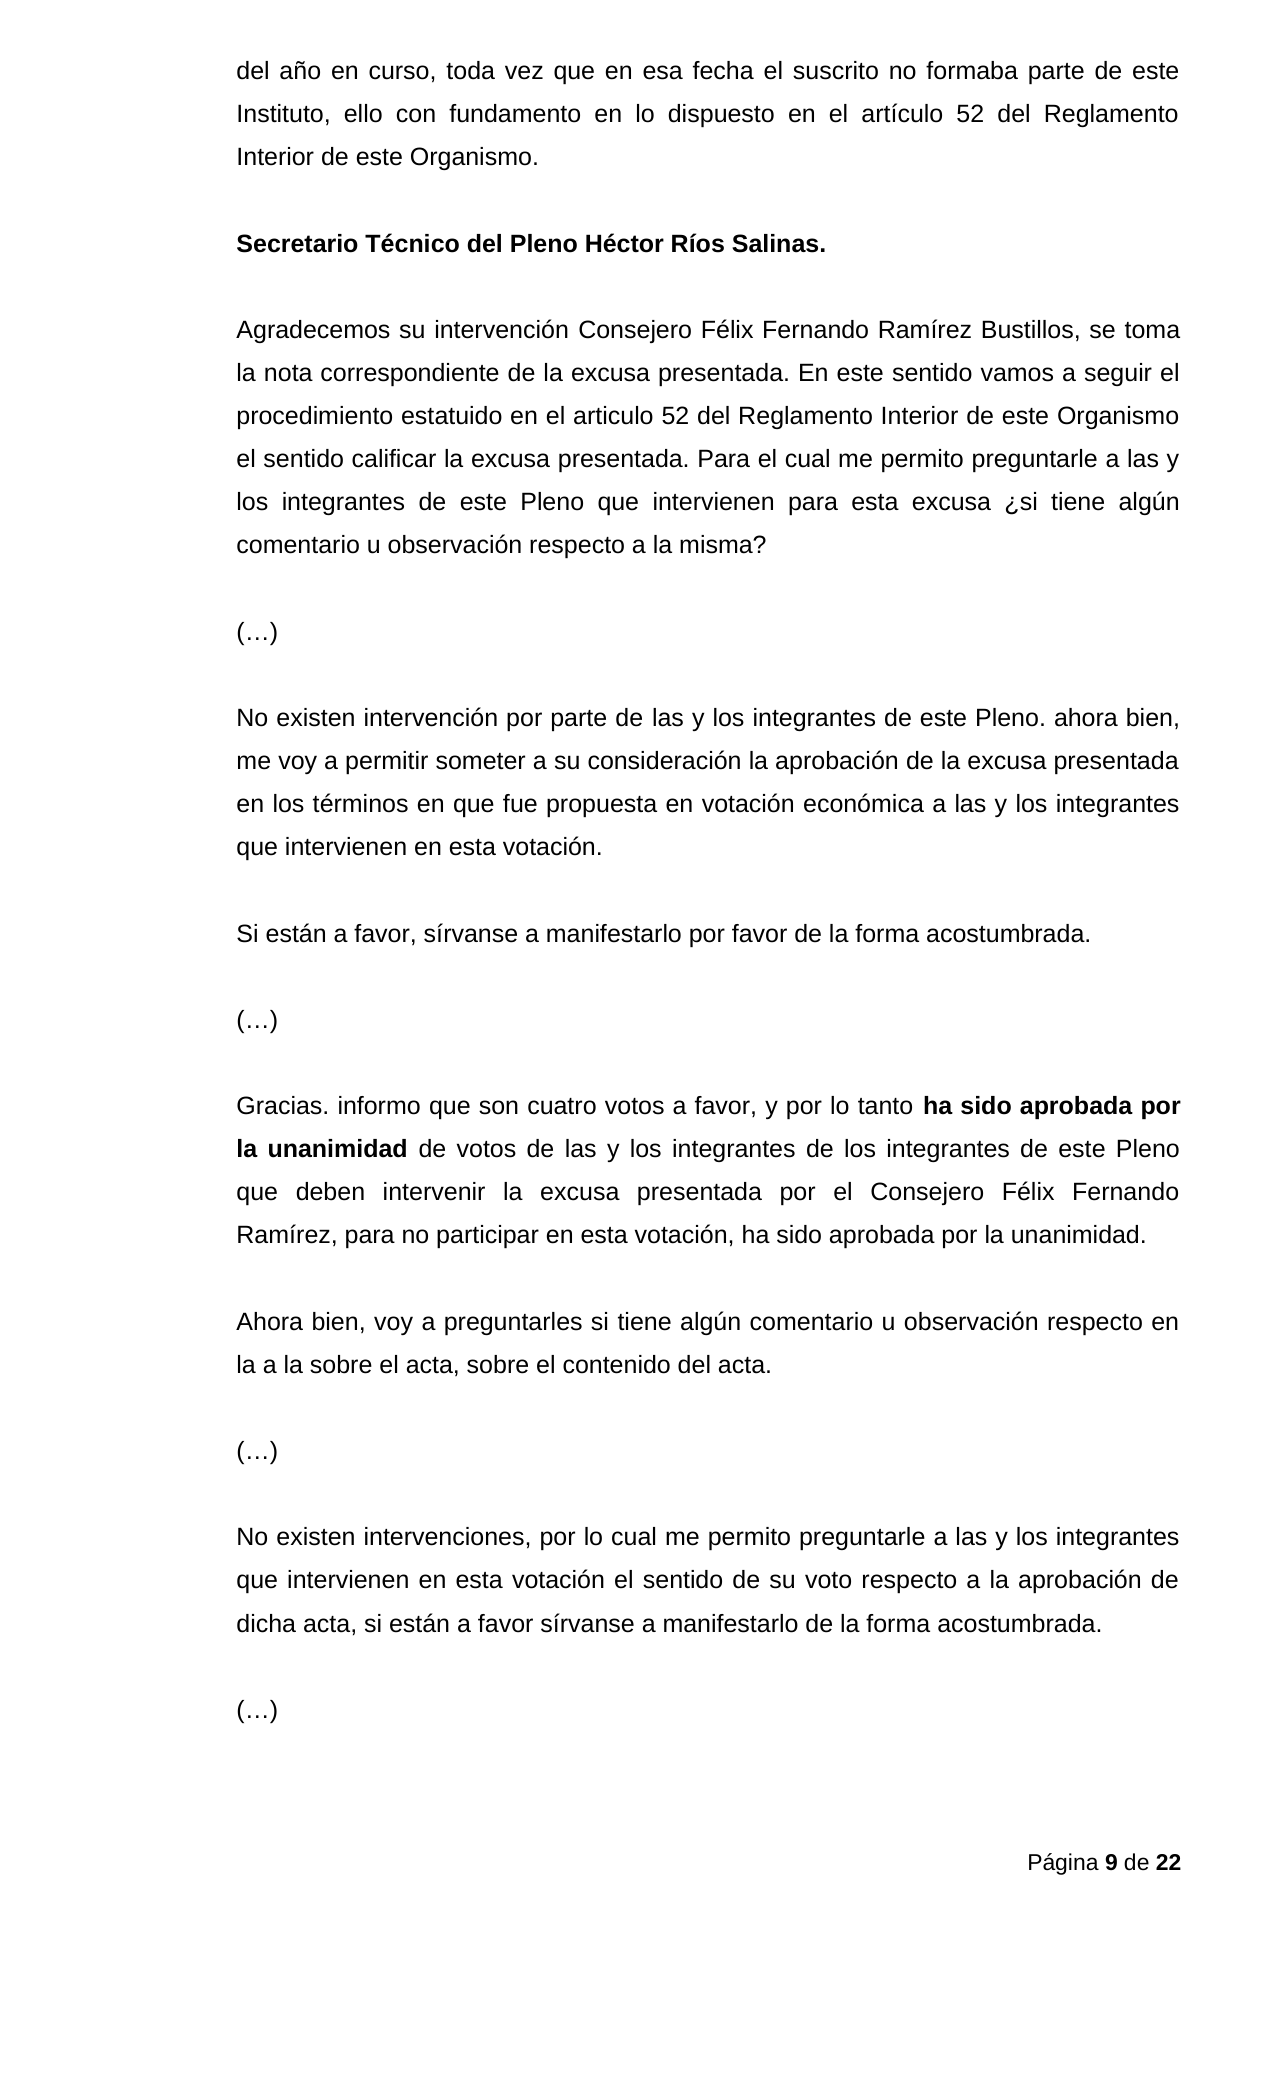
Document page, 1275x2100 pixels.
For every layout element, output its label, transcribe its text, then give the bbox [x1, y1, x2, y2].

text (…) [236, 1005, 1181, 1034]
text (…) [236, 1695, 1181, 1724]
text No existen intervenciones, por lo cual me permito preguntarle a las y los integrantes que intervienen en esta votación el sentido de su voto respecto a la aprobación de dicha acta, si están a favor sírvanse a manifestarlo de la forma acostumbrada. [236, 1522, 1181, 1637]
text Gracias. informo que son cuatro votos a favor, y por lo tanto ha sido aprobada por la unanimidad de votos de las y los integrantes de los integrantes de este Pleno que deben intervenir la excusa presentada por el Consejero Félix Fernando Ramírez, para no participar en esta votación, ha sido aprobada por la unanimidad. [236, 1091, 1181, 1249]
text Agradecemos su intervención Consejero Félix Fernando Ramírez Bustillos, se toma la nota correspondiente de la excusa presentada. En este sentido vamos a seguir el procedimiento estatuido en el articulo 52 del Reglamento Interior de este Organismo el sentido calificar la excusa presentada. Para el cual me permito preguntarle a las y los integrantes de este Pleno que intervienen para esta excusa ¿si tiene algún comentario u observación respecto a la misma? [236, 315, 1181, 559]
text (…) [236, 617, 1181, 646]
text del año en curso, toda vez que en esa fecha el suscrito no formaba parte de este Instituto, ello con fundamento en lo dispuesto en el artículo 52 del Reglamento Interior de este Organismo. [236, 56, 1181, 171]
text Si están a favor, sírvanse a manifestarlo por favor de la forma acostumbrada. [236, 919, 1181, 947]
text No existen intervención por parte de las y los integrantes de este Pleno. ahora bien, me voy a permitir someter a su consideración la aprobación de la excusa presentada en los términos en que fue propuesta en votación económica a las y los integrantes que intervienen en esta votación. [236, 703, 1181, 861]
text (…) [236, 1436, 1181, 1465]
text Ahora bien, voy a preguntarles si tiene algún comentario u observación respecto en la a la sobre el acta, sobre el contenido del acta. [236, 1307, 1181, 1379]
text Secretario Técnico del Pleno Héctor Ríos Salinas. [236, 229, 1181, 257]
